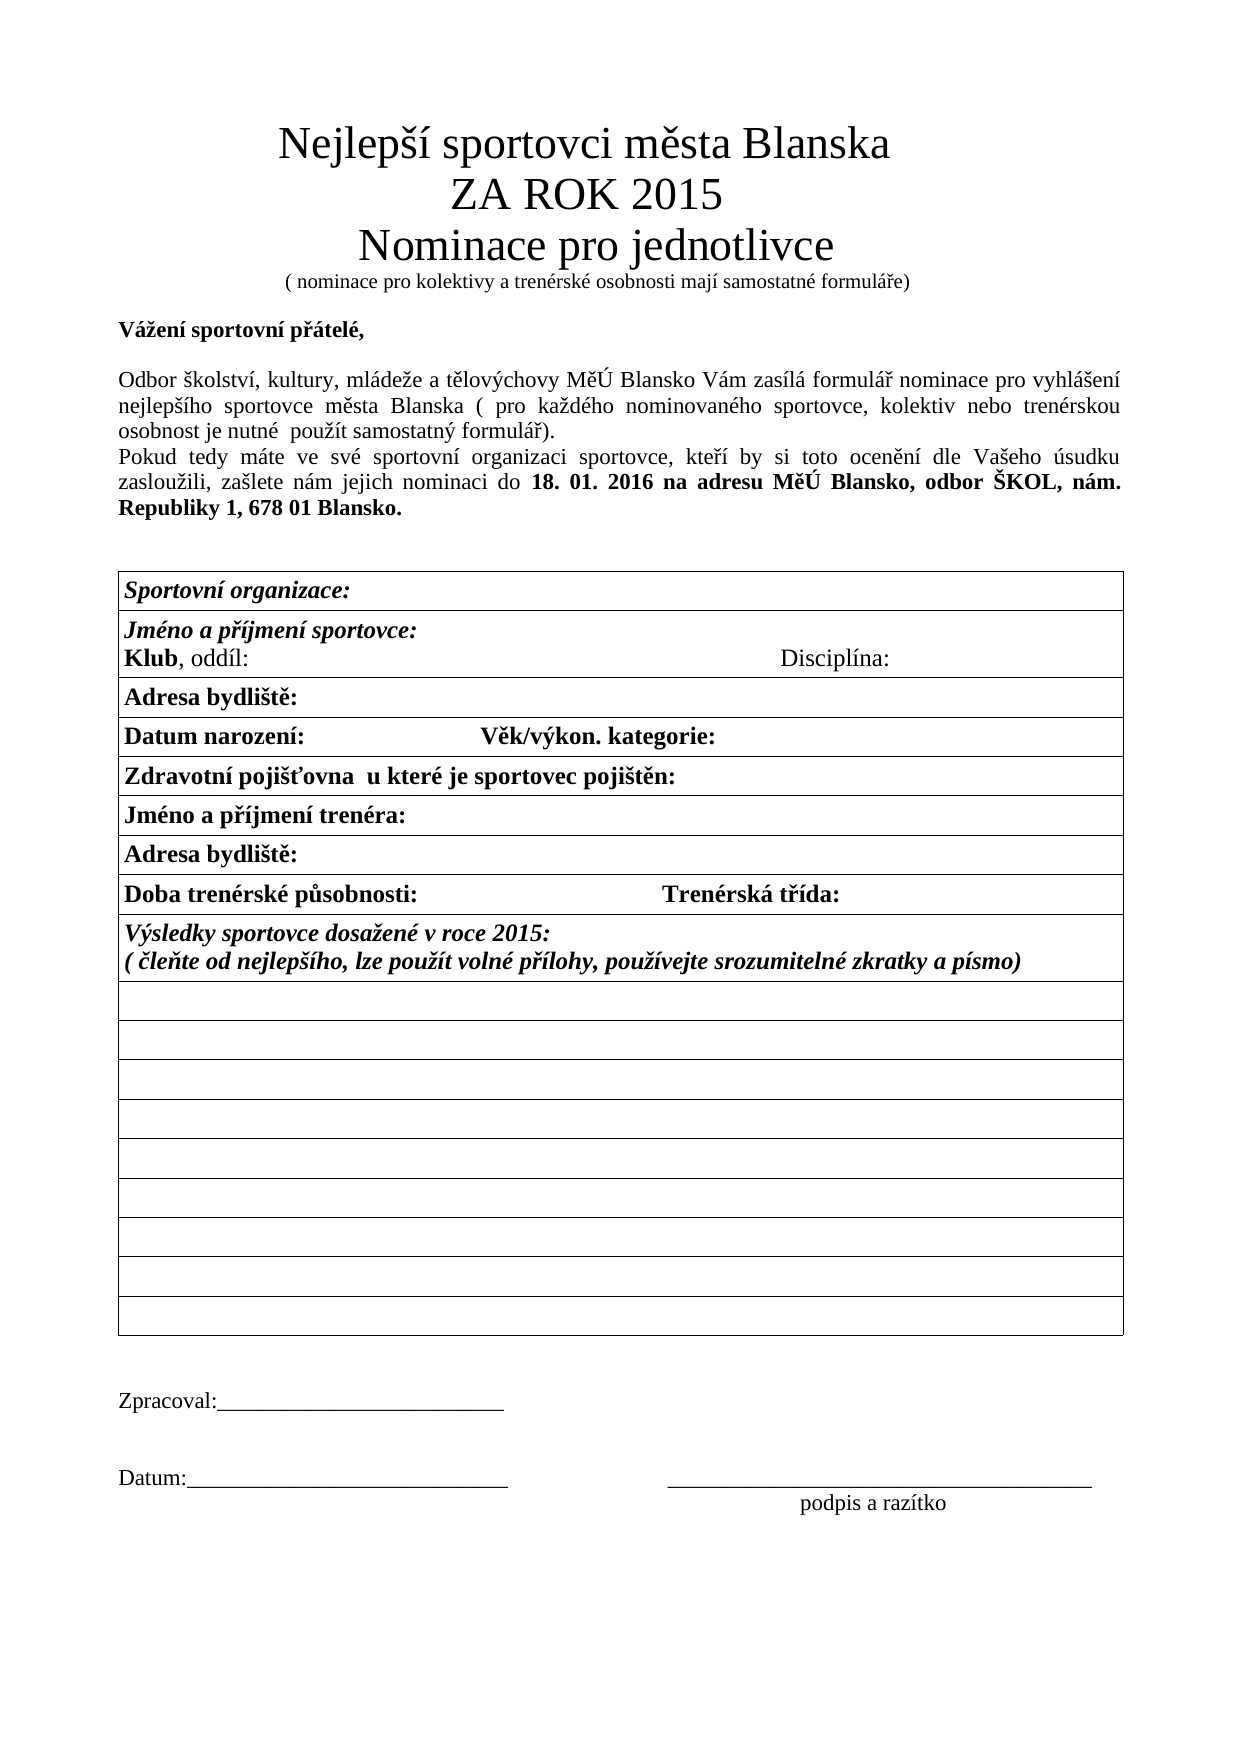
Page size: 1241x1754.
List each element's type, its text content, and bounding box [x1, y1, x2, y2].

table_cell [119, 1139, 1123, 1177]
table_cell Zdravotní pojišťovna u které je sportovec pojištěn: [119, 757, 1123, 795]
table_cell [119, 1060, 1123, 1099]
text Pokud tedy máte ve své sportovní organizaci sportovce, kteří by si toto ocenění dle Vašeho úsudku zasloužili, zašlete nám jejich nominaci do 18. 01. 2016 na adresu MěÚ Blansko, odbor ŠKOL, nám. Republiky 1, 678 01 Blansko. [118, 444, 1122, 520]
table_cell [119, 1297, 1123, 1335]
table_cell [119, 1218, 1123, 1256]
text Odbor školství, kultury, mládeže a tělovýchovy MěÚ Blansko Vám zasílá formulář nominace pro vyhlášení nejlepšího sportovce města Blanska ( pro každého nominovaného sportovce, kolektiv nebo trenérskou osobnost je nutné použít samostatný formulář). [118, 367, 1122, 444]
table_cell Jméno a příjmení sportovce: Klub, oddíl: Disciplína: [119, 611, 1123, 677]
table_cell Výsledky sportovce dosažené v roce 2015: ( čleňte od nejlepšího, lze použít volné přílohy, používejte srozumitelné zkratky a písmo) [119, 915, 1123, 981]
text Nejlepší sportovci města Blanska [118, 118, 1122, 169]
table_cell Jméno a příjmení trenéra: [119, 796, 1123, 835]
table_cell [119, 1257, 1123, 1296]
text Nominace pro jednotlivce [118, 219, 1122, 270]
table_cell [119, 1100, 1123, 1138]
table_cell [119, 1179, 1123, 1217]
text Vážení sportovní přátelé, [118, 317, 1122, 342]
table_cell Datum narození: Věk/výkon. kategorie: [119, 718, 1123, 756]
table_header Sportovní organizace: [119, 572, 1123, 610]
text Datum:____________________________ _____________________________________ [118, 1464, 1122, 1490]
text Zpracoval:_________________________ [118, 1388, 1122, 1414]
table_cell [119, 982, 1123, 1020]
table_cell Adresa bydliště: [119, 836, 1123, 874]
text ZA ROK 2015 [118, 169, 1122, 219]
table_cell Adresa bydliště: [119, 678, 1123, 717]
text podpis a razítko [118, 1490, 1122, 1515]
text ( nominace pro kolektivy a trenérské osobnosti mají samostatné formuláře) [118, 270, 1122, 293]
table_cell Doba trenérské působnosti: Trenérská třída: [119, 875, 1123, 913]
table_cell [119, 1021, 1123, 1059]
